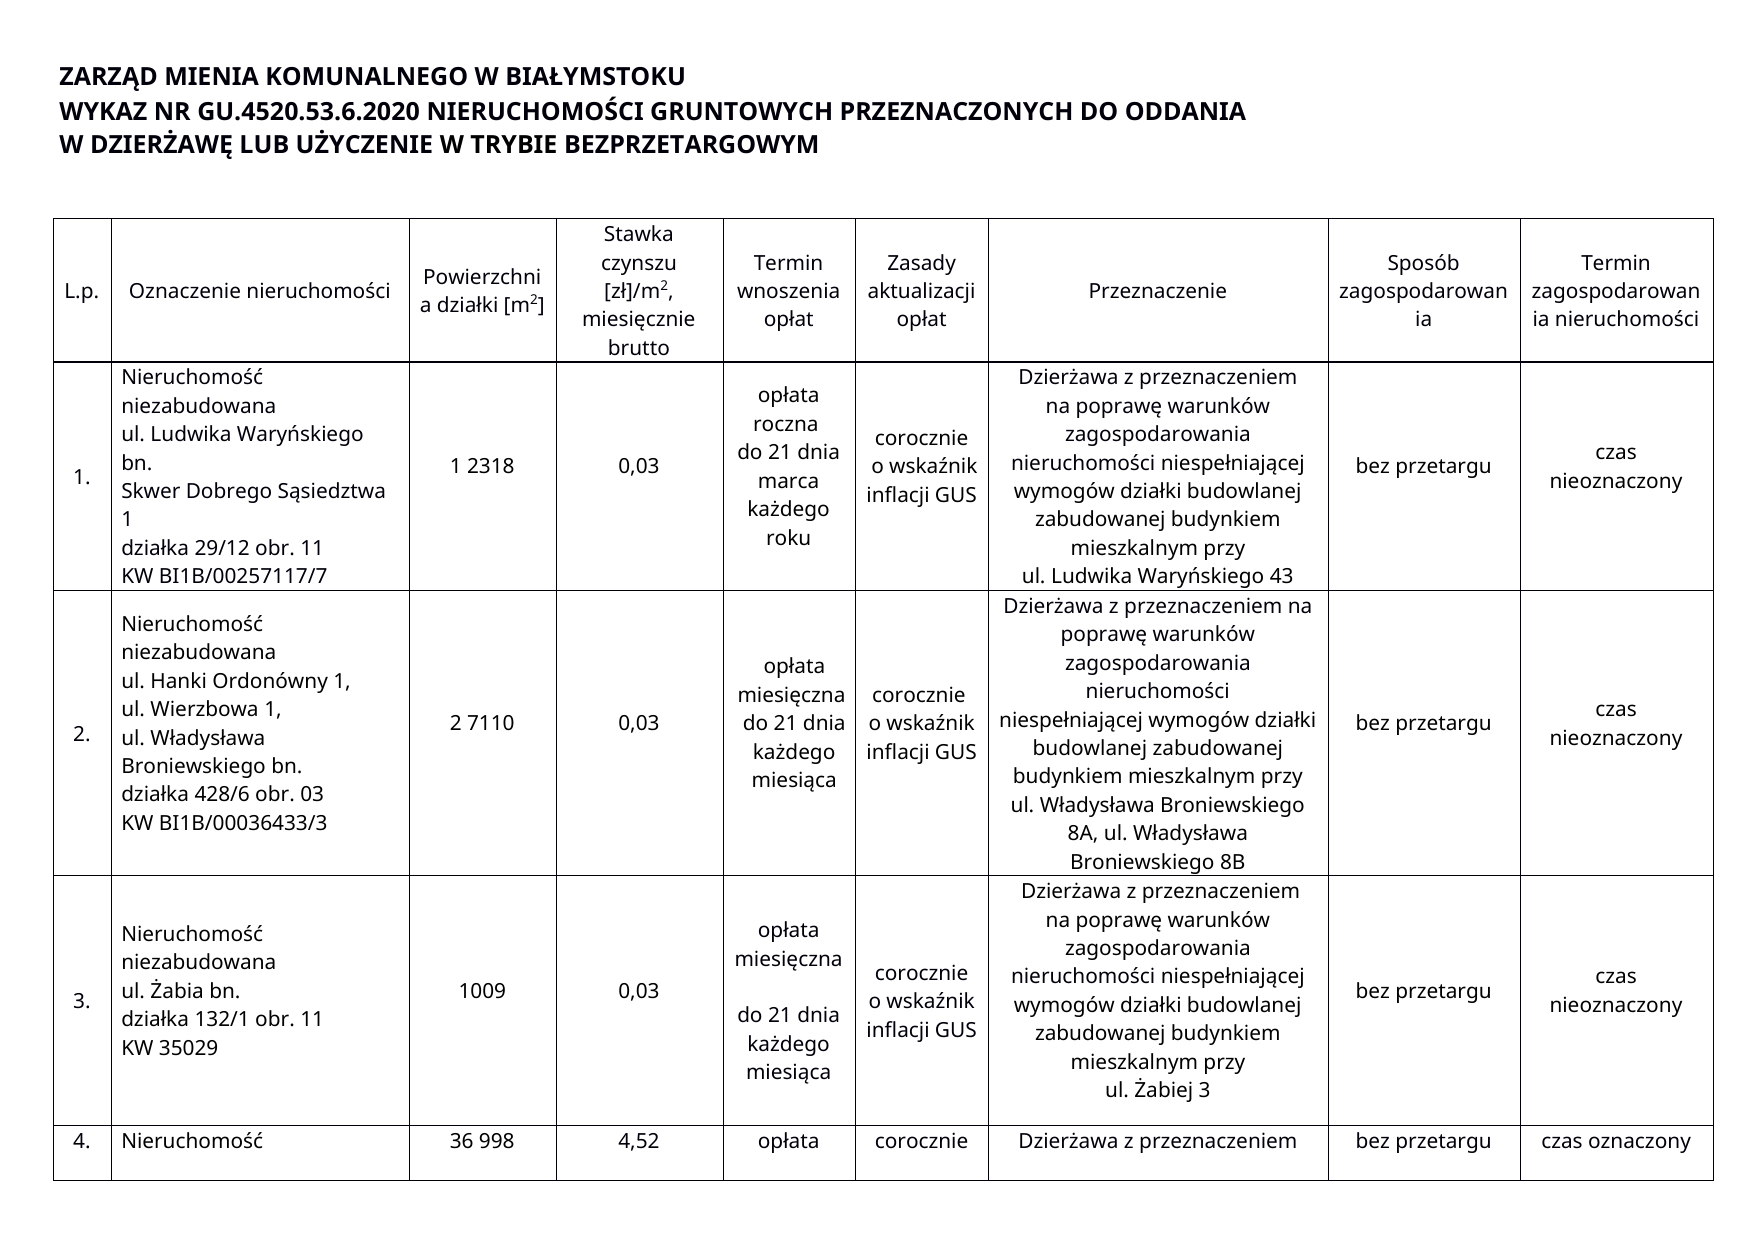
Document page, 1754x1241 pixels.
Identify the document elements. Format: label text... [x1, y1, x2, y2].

text WYKAZ NR GU.4520.53.6.2020 NIERUCHOMOŚCI GRUNTOWYCH PRZEZNACZONYCH DO ODDANIA [59, 93, 1695, 127]
table_cell 1009 [410, 876, 556, 1125]
table_cell corocznie [856, 1126, 988, 1180]
table_cell corocznie o wskaźnik inflacji GUS [856, 876, 988, 1125]
table_cell 4,52 [557, 1126, 723, 1180]
table_cell 4. [54, 1126, 111, 1180]
table_cell 2. [54, 591, 111, 875]
table_cell corocznie o wskaźnik inflacji GUS [856, 363, 988, 590]
table_cell Nieruchomość niezabudowana ul. Żabia bn. działka 132/1 obr. 11 KW 35029 [112, 876, 409, 1125]
text ZARZĄD MIENIA KOMUNALNEGO W BIAŁYMSTOKU [59, 59, 1695, 93]
table_cell Dzierżawa z przeznaczeniem [989, 1126, 1328, 1180]
text W DZIERŻAWĘ LUB UŻYCZENIE W TRYBIE BEZPRZETARGOWYM [59, 127, 1695, 161]
table_cell 36 998 [410, 1126, 556, 1180]
table_cell Dzierżawa z przeznaczeniem na poprawę warunków zagospodarowania nieruchomości niespełniającej wymogów działki budowlanej zabudowanej budynkiem mieszkalnym przy ul. Ludwika Waryńskiego 43 [989, 363, 1328, 590]
table_header Sposób zagospodarowania [1329, 219, 1520, 361]
table_cell bez przetargu [1329, 876, 1520, 1125]
table_cell 3. [54, 876, 111, 1125]
table_cell 2 7110 [410, 591, 556, 875]
table_cell 0,03 [557, 591, 723, 875]
table_header Termin zagospodarowania nieruchomości [1521, 219, 1713, 361]
table_cell Nieruchomość [112, 1126, 409, 1180]
table_cell corocznie o wskaźnik inflacji GUS [856, 591, 988, 875]
table_header Powierzchnia działki [m2] [410, 219, 556, 361]
table_cell 1 2318 [410, 363, 556, 590]
table_cell Dzierżawa z przeznaczeniem na poprawę warunków zagospodarowania nieruchomości niespełniającej wymogów działki budowlanej zabudowanej budynkiem mieszkalnym przy ul. Żabiej 3 [989, 876, 1328, 1125]
table_header Stawka czynszu [zł]/m2, miesięcznie brutto [557, 219, 723, 361]
table_cell 1. [54, 363, 111, 590]
table_cell czas oznaczony [1521, 1126, 1713, 1180]
table_cell opłata miesięczna do 21 dnia każdego miesiąca [724, 591, 855, 875]
table_cell czas nieoznaczony [1521, 363, 1713, 590]
table_header Zasady aktualizacji opłat [856, 219, 988, 361]
table_cell Dzierżawa z przeznaczeniem na poprawę warunków zagospodarowania nieruchomości niespełniającej wymogów działki budowlanej zabudowanej budynkiem mieszkalnym przy ul. Władysława Broniewskiego 8A, ul. Władysława Broniewskiego 8B [989, 591, 1328, 875]
table_cell bez przetargu [1329, 1126, 1520, 1180]
table_cell opłata miesięczna do 21 dnia każdego miesiąca [724, 876, 855, 1125]
table_cell czas nieoznaczony [1521, 591, 1713, 875]
table_cell bez przetargu [1329, 591, 1520, 875]
table_cell bez przetargu [1329, 363, 1520, 590]
table_cell czas nieoznaczony [1521, 876, 1713, 1125]
table_cell 0,03 [557, 876, 723, 1125]
table_cell 0,03 [557, 363, 723, 590]
table_cell Nieruchomość niezabudowana ul. Ludwika Waryńskiego bn. Skwer Dobrego Sąsiedztwa 1 działka 29/12 obr. 11 KW BI1B/00257117/7 [112, 363, 409, 590]
table_header Przeznaczenie [989, 219, 1328, 361]
table_header Termin wnoszenia opłat [724, 219, 855, 361]
table_cell opłata roczna do 21 dnia marca każdego roku [724, 363, 855, 590]
table_header Oznaczenie nieruchomości [112, 219, 409, 361]
table_header L.p. [54, 219, 111, 361]
table_cell opłata [724, 1126, 855, 1180]
table_cell Nieruchomość niezabudowana ul. Hanki Ordonówny 1, ul. Wierzbowa 1, ul. Władysława Broniewskiego bn. działka 428/6 obr. 03 KW BI1B/00036433/3 [112, 591, 409, 875]
